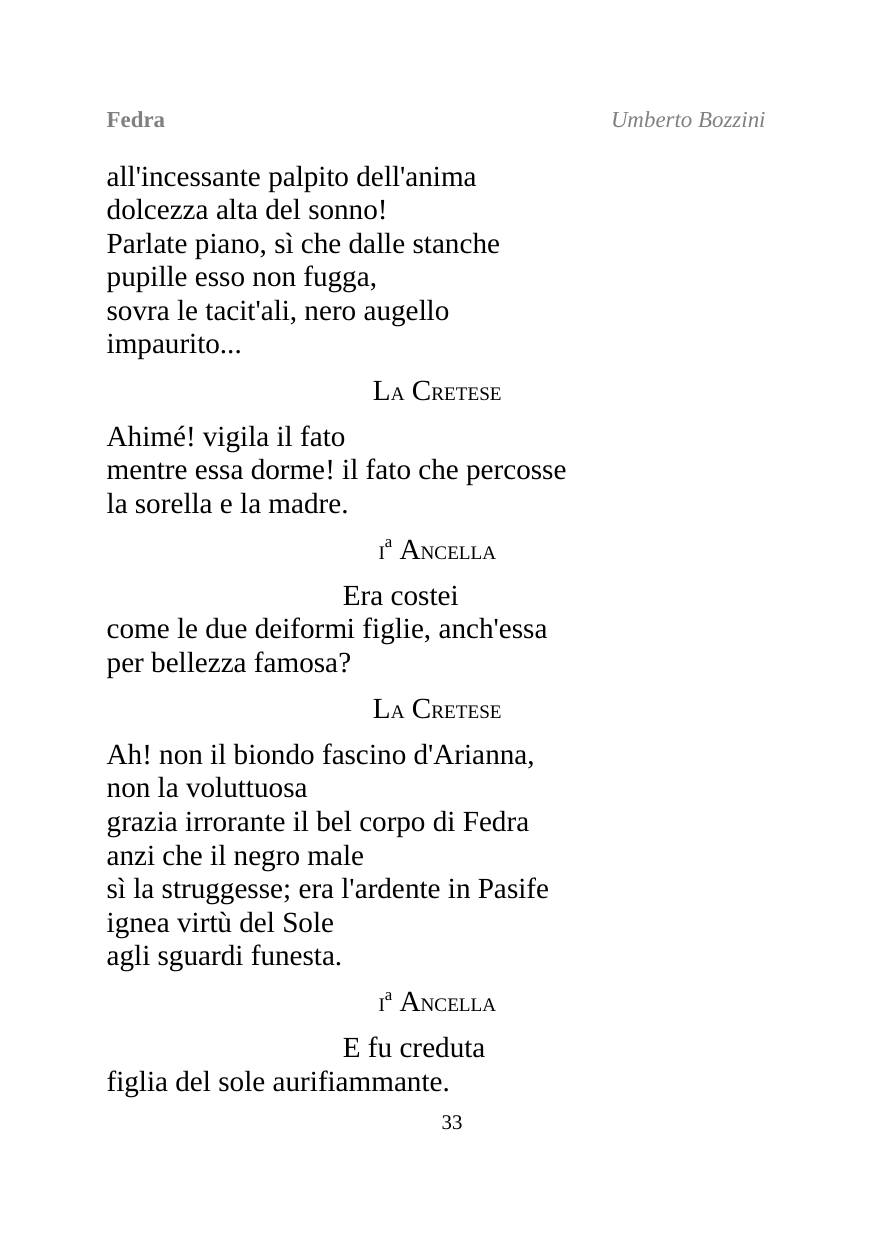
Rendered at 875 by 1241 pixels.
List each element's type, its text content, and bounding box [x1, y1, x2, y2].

text E fu creduta figlia del sole aurifiammante. [106, 1030, 768, 1097]
text ia Ancella [106, 984, 768, 1018]
text all'incessante palpito dell'anima dolcezza alta del sonno! [106, 159, 768, 226]
text Parlate piano, sì che dalle stanche pupille esso non fugga, sovra le tacit'ali, nero augello impaurito... [106, 226, 768, 360]
text Ahimé! vigila il fato mentre essa dorme! il fato che percosse la sorella e la madre. [106, 419, 768, 519]
text La Cretese [106, 373, 768, 406]
text ia Ancella [106, 532, 768, 565]
text La Cretese [106, 691, 768, 724]
text Ah! non il biondo fascino d'Arianna, non la voluttuosa grazia irrorante il bel corpo di Fedra anzi che il negro male sì la struggesse; era l'ardente in Pasife ignea virtù del Sole agli sguardi funesta. [106, 737, 768, 972]
text Era costei come le due deiformi figlie, anch'essa per bellezza famosa? [106, 578, 768, 678]
